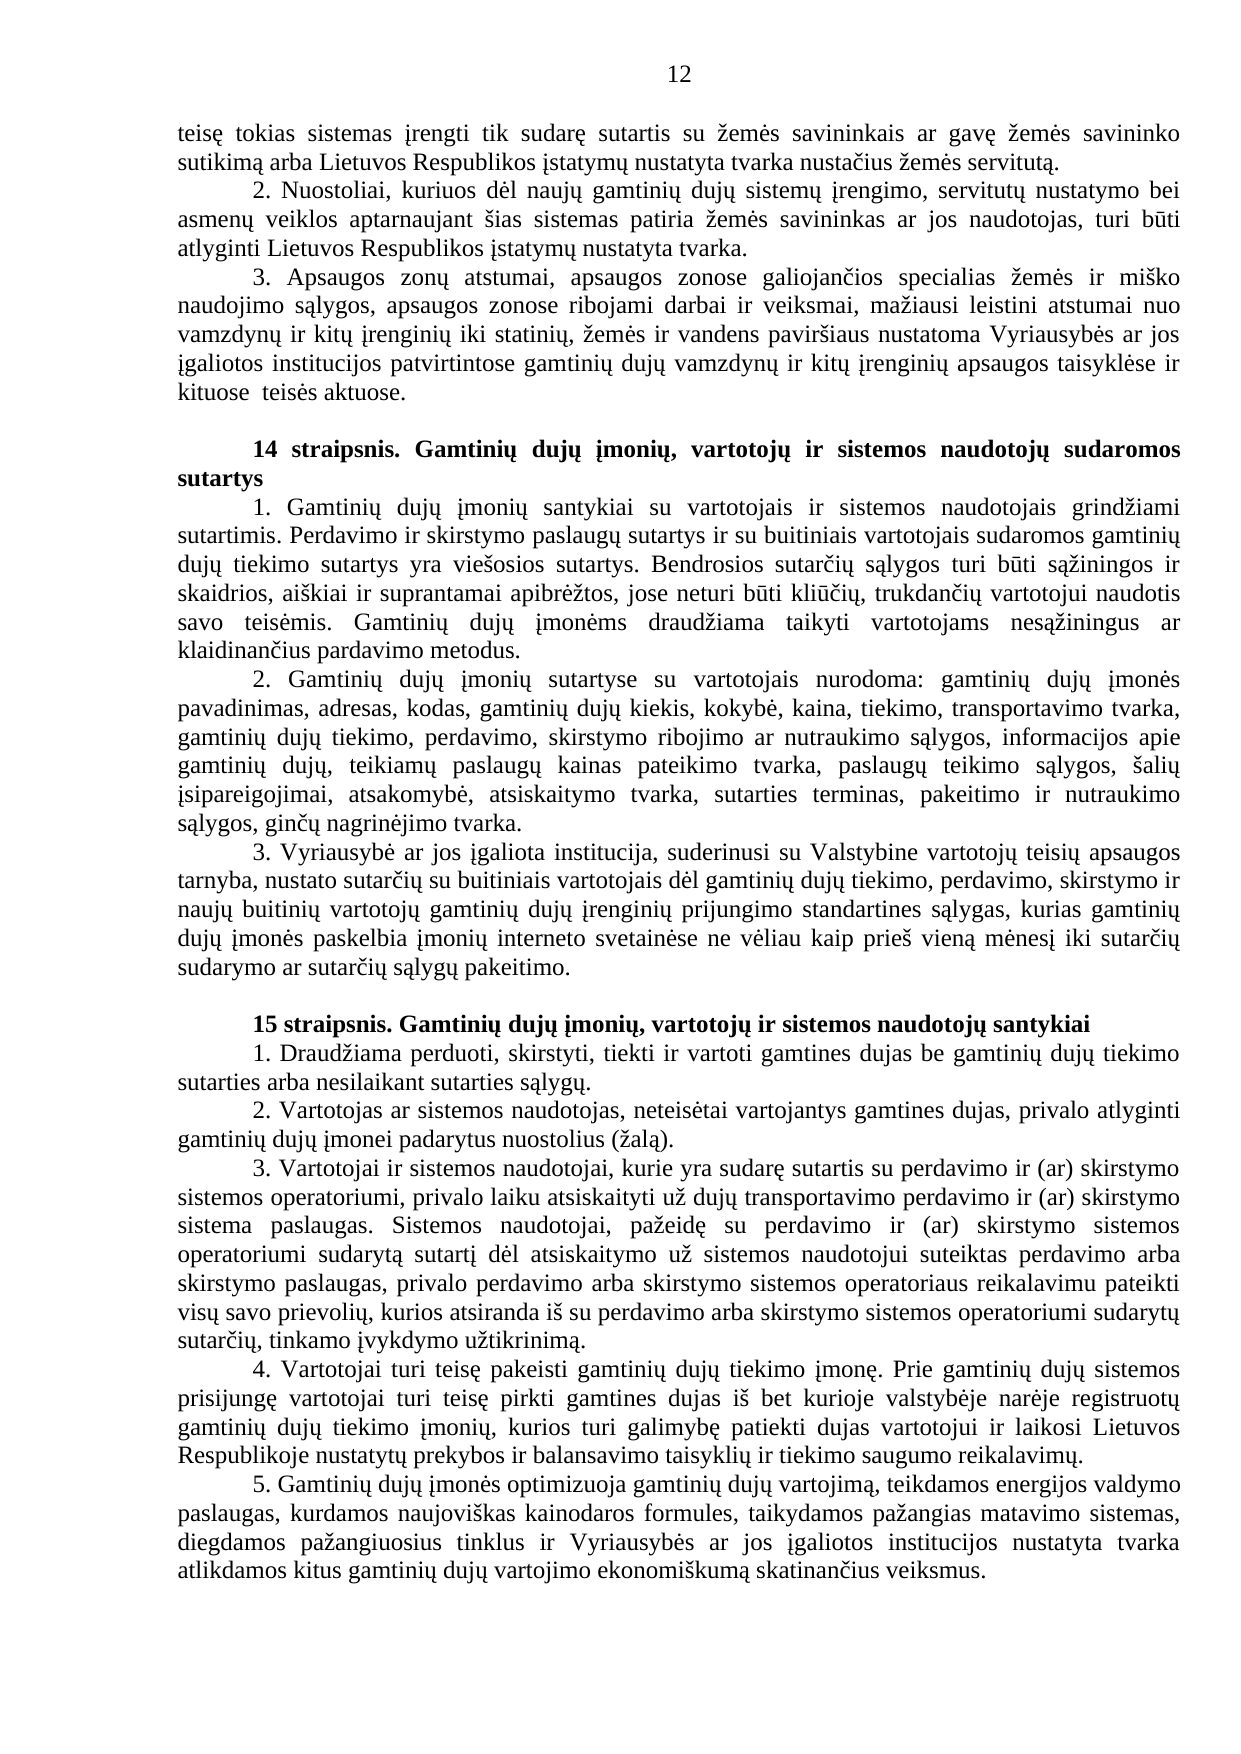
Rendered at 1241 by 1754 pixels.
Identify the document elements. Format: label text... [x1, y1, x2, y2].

text 1. Draudžiama perduoti, skirstyti, tiekti ir vartoti gamtines dujas be gamtinių dujų tiekimo sutarties arba nesilaikant sutarties sąlygų. [177, 1038, 1181, 1096]
text 15 straipsnis. Gamtinių dujų įmonių, vartotojų ir sistemos naudotojų santykiai [177, 1009, 1181, 1038]
text 1. Gamtinių dujų įmonių santykiai su vartotojais ir sistemos naudotojais grindžiami sutartimis. Perdavimo ir skirstymo paslaugų sutartys ir su buitiniais vartotojais sudaromos gamtinių dujų tiekimo sutartys yra viešosios sutartys. Bendrosios sutarčių sąlygos turi būti sąžiningos ir skaidrios, aiškiai ir suprantamai apibrėžtos, jose neturi būti kliūčių, trukdančių vartotojui naudotis savo teisėmis. Gamtinių dujų įmonėms draudžiama taikyti vartotojams nesąžiningus ar klaidinančius pardavimo metodus. [177, 492, 1181, 664]
text teisę tokias sistemas įrengti tik sudarę sutartis su žemės savininkais ar gavę žemės savininko sutikimą arba Lietuvos Respublikos įstatymų nustatyta tvarka nustačius žemės servitutą. [177, 118, 1181, 176]
text 2. Gamtinių dujų įmonių sutartyse su vartotojais nurodoma: gamtinių dujų įmonės pavadinimas, adresas, kodas, gamtinių dujų kiekis, kokybė, kaina, tiekimo, transportavimo tvarka, gamtinių dujų tiekimo, perdavimo, skirstymo ribojimo ar nutraukimo sąlygos, informacijos apie gamtinių dujų, teikiamų paslaugų kainas pateikimo tvarka, paslaugų teikimo sąlygos, šalių įsipareigojimai, atsakomybė, atsiskaitymo tvarka, sutarties terminas, pakeitimo ir nutraukimo sąlygos, ginčų nagrinėjimo tvarka. [177, 664, 1181, 837]
text 3. Vartotojai ir sistemos naudotojai, kurie yra sudarę sutartis su perdavimo ir (ar) skirstymo sistemos operatoriumi, privalo laiku atsiskaityti už dujų transportavimo perdavimo ir (ar) skirstymo sistema paslaugas. Sistemos naudotojai, pažeidę su perdavimo ir (ar) skirstymo sistemos operatoriumi sudarytą sutartį dėl atsiskaitymo už sistemos naudotojui suteiktas perdavimo arba skirstymo paslaugas, privalo perdavimo arba skirstymo sistemos operatoriaus reikalavimu pateikti visų savo prievolių, kurios atsiranda iš su perdavimo arba skirstymo sistemos operatoriumi sudarytų sutarčių, tinkamo įvykdymo užtikrinimą. [177, 1153, 1181, 1354]
text 5. Gamtinių dujų įmonės optimizuoja gamtinių dujų vartojimą, teikdamos energijos valdymo paslaugas, kurdamos naujoviškas kainodaros formules, taikydamos pažangias matavimo sistemas, diegdamos pažangiuosius tinklus ir Vyriausybės ar jos įgaliotos institucijos nustatyta tvarka atlikdamos kitus gamtinių dujų vartojimo ekonomiškumą skatinančius veiksmus. [177, 1469, 1181, 1584]
text 3. Apsaugos zonų atstumai, apsaugos zonose galiojančios specialias žemės ir miško naudojimo sąlygos, apsaugos zonose ribojami darbai ir veiksmai, mažiausi leistini atstumai nuo vamzdynų ir kitų įrenginių iki statinių, žemės ir vandens paviršiaus nustatoma Vyriausybės ar jos įgaliotos institucijos patvirtintose gamtinių dujų vamzdynų ir kitų įrenginių apsaugos taisyklėse ir kituose teisės aktuose. [177, 262, 1181, 406]
text 2. Nuostoliai, kuriuos dėl naujų gamtinių dujų sistemų įrengimo, servitutų nustatymo bei asmenų veiklos aptarnaujant šias sistemas patiria žemės savininkas ar jos naudotojas, turi būti atlyginti Lietuvos Respublikos įstatymų nustatyta tvarka. [177, 176, 1181, 262]
text 4. Vartotojai turi teisę pakeisti gamtinių dujų tiekimo įmonę. Prie gamtinių dujų sistemos prisijungę vartotojai turi teisę pirkti gamtines dujas iš bet kurioje valstybėje narėje registruotų gamtinių dujų tiekimo įmonių, kurios turi galimybę patiekti dujas vartotojui ir laikosi Lietuvos Respublikoje nustatytų prekybos ir balansavimo taisyklių ir tiekimo saugumo reikalavimų. [177, 1354, 1181, 1469]
text 2. Vartotojas ar sistemos naudotojas, neteisėtai vartojantys gamtines dujas, privalo atlyginti gamtinių dujų įmonei padarytus nuostolius (žalą). [177, 1096, 1181, 1153]
text 14 straipsnis. Gamtinių dujų įmonių, vartotojų ir sistemos naudotojų sudaromos sutartys [177, 434, 1181, 492]
text 3. Vyriausybė ar jos įgaliota institucija, suderinusi su Valstybine vartotojų teisių apsaugos tarnyba, nustato sutarčių su buitiniais vartotojais dėl gamtinių dujų tiekimo, perdavimo, skirstymo ir naujų buitinių vartotojų gamtinių dujų įrenginių prijungimo standartines sąlygas, kurias gamtinių dujų įmonės paskelbia įmonių interneto svetainėse ne vėliau kaip prieš vieną mėnesį iki sutarčių sudarymo ar sutarčių sąlygų pakeitimo. [177, 837, 1181, 981]
